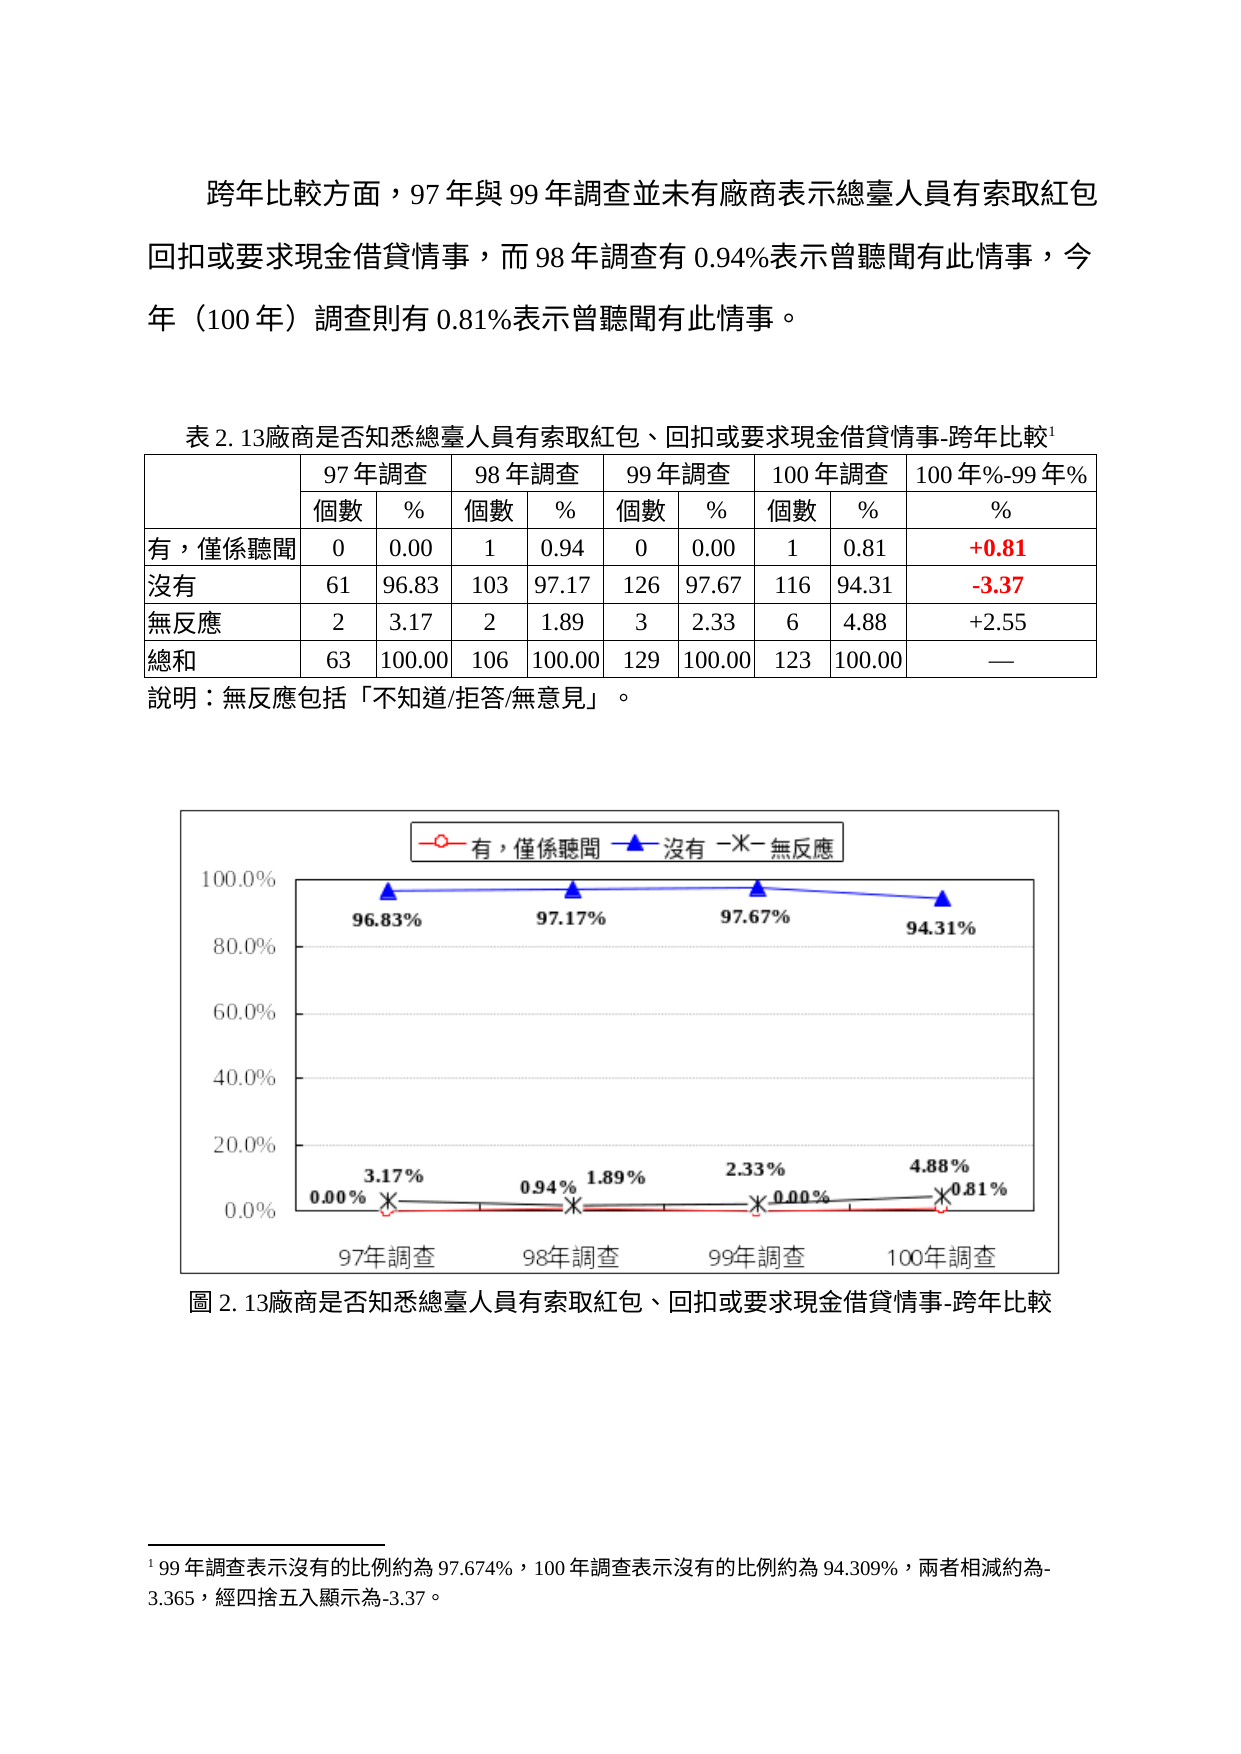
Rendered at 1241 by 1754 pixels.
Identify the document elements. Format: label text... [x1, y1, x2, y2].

table_header 98年調查 [452, 455, 603, 491]
text 表2. 13廠商是否知悉總臺人員有索取紅包、回扣或要求現金借貸情事-跨年比較 [148, 417, 1092, 453]
table_cell 總和 [145, 641, 300, 677]
table_cell 106 [452, 641, 527, 677]
table_cell 103 [452, 566, 527, 603]
text 說明：無反應包括「不知道/拒答/無意見」。 [148, 678, 1071, 714]
table_cell -3.37 [907, 566, 1096, 603]
table_cell 94.31 [831, 566, 906, 603]
table_cell % [679, 492, 754, 528]
table_cell 97.17 [528, 566, 603, 603]
table_cell 63 [301, 641, 376, 677]
table_cell 0.00 [377, 529, 451, 565]
text 跨年比較方面，97年與99年調查並未有廠商表示總臺人員有索取紅包、回扣或要求現金借貸情事，而98年調查有0.94%表示曾聽聞有此情事，今年（100年）調查則有0.81%表示曾聽聞有此情事。 [148, 155, 1092, 342]
table_cell 個數 [452, 492, 527, 528]
table_header 100年調查 [755, 455, 906, 491]
table_cell 沒有 [145, 566, 300, 603]
table_header 97年調查 [301, 455, 451, 491]
table_cell 126 [604, 566, 678, 603]
table_cell +0.81 [907, 529, 1096, 565]
table_cell 0 [604, 529, 678, 565]
table_cell 1.89 [528, 604, 603, 640]
table_cell 0.00 [679, 529, 754, 565]
table_cell 123 [755, 641, 830, 677]
table_cell 100.00 [831, 641, 906, 677]
table_cell 116 [755, 566, 830, 603]
table_cell 100.00 [528, 641, 603, 677]
table_cell 3 [604, 604, 678, 640]
table_cell 3.17 [377, 604, 451, 640]
table_cell 100.00 [377, 641, 451, 677]
table_cell 100.00 [679, 641, 754, 677]
table_cell % [528, 492, 603, 528]
table_cell 97.67 [679, 566, 754, 603]
table_cell 4.88 [831, 604, 906, 640]
table_cell +2.55 [907, 604, 1096, 640]
table_cell % [377, 492, 451, 528]
table_cell % [831, 492, 906, 528]
table_cell 0 [301, 529, 376, 565]
table_cell 2.33 [679, 604, 754, 640]
table_cell — [907, 641, 1096, 677]
table_cell 6 [755, 604, 830, 640]
table_cell 個數 [755, 492, 830, 528]
table_cell 有，僅係聽聞 [145, 529, 300, 565]
table_cell 1 [755, 529, 830, 565]
table_header [145, 455, 300, 528]
table_cell % [907, 492, 1096, 528]
table_cell 2 [301, 604, 376, 640]
text 圖2. 13廠商是否知悉總臺人員有索取紅包、回扣或要求現金借貸情事-跨年比較 [148, 1282, 1092, 1319]
table_cell 1 [452, 529, 527, 565]
table_cell 個數 [604, 492, 678, 528]
text 99年調查表示沒有的比例約為97.674%，100年調查表示沒有的比例約為94.309%，兩者相減約為-3.365，經四捨五入顯示為-3.37。 [148, 1551, 1092, 1612]
table_cell 個數 [301, 492, 376, 528]
table_cell 61 [301, 566, 376, 603]
table_cell 0.94 [528, 529, 603, 565]
table_cell 0.81 [831, 529, 906, 565]
table_cell 2 [452, 604, 527, 640]
table_header 99年調查 [604, 455, 754, 491]
table_header 100年%-99年% [907, 455, 1096, 491]
table_cell 129 [604, 641, 678, 677]
table_cell 96.83 [377, 566, 451, 603]
table_cell 無反應 [145, 604, 300, 640]
